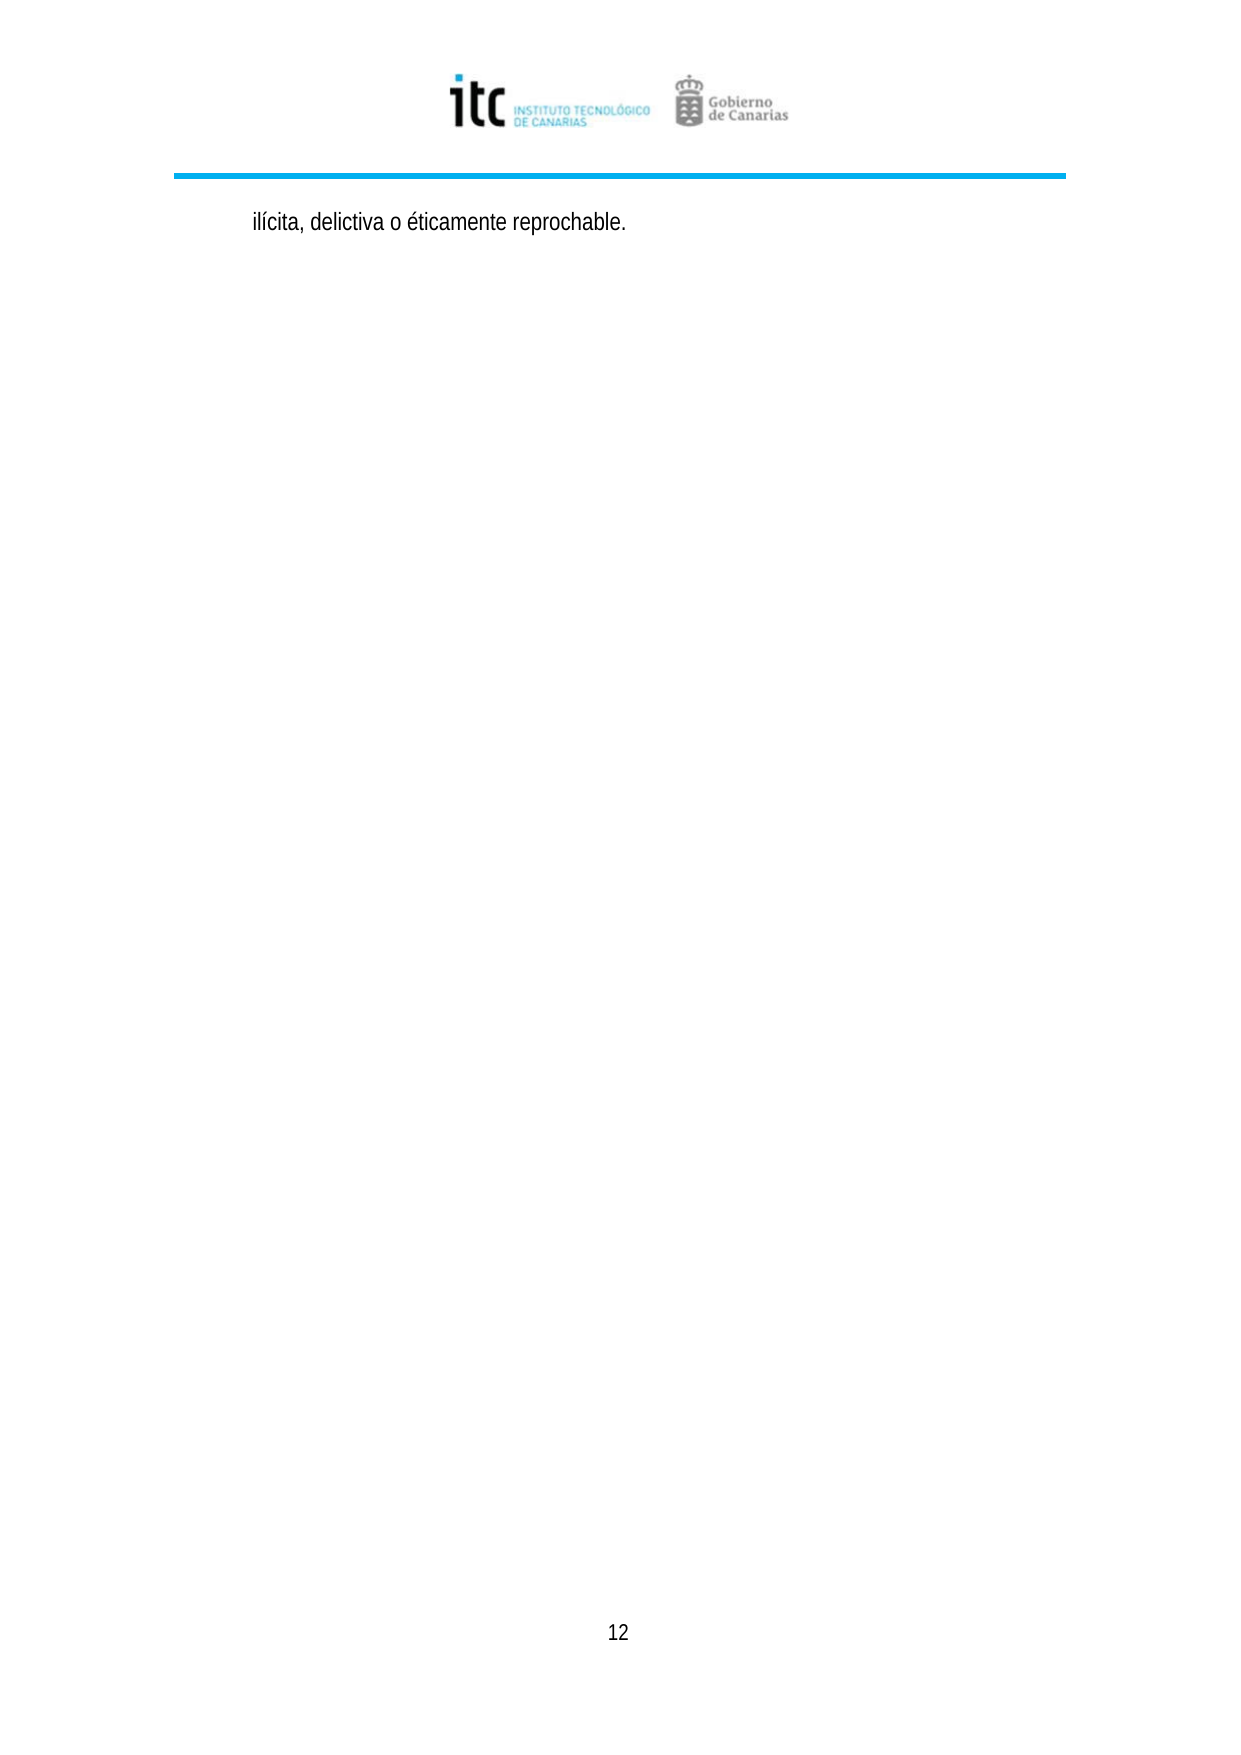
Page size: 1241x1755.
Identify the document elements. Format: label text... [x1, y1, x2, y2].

text ilícita, delictiva o éticamente reprochable. [215, 209, 1064, 236]
